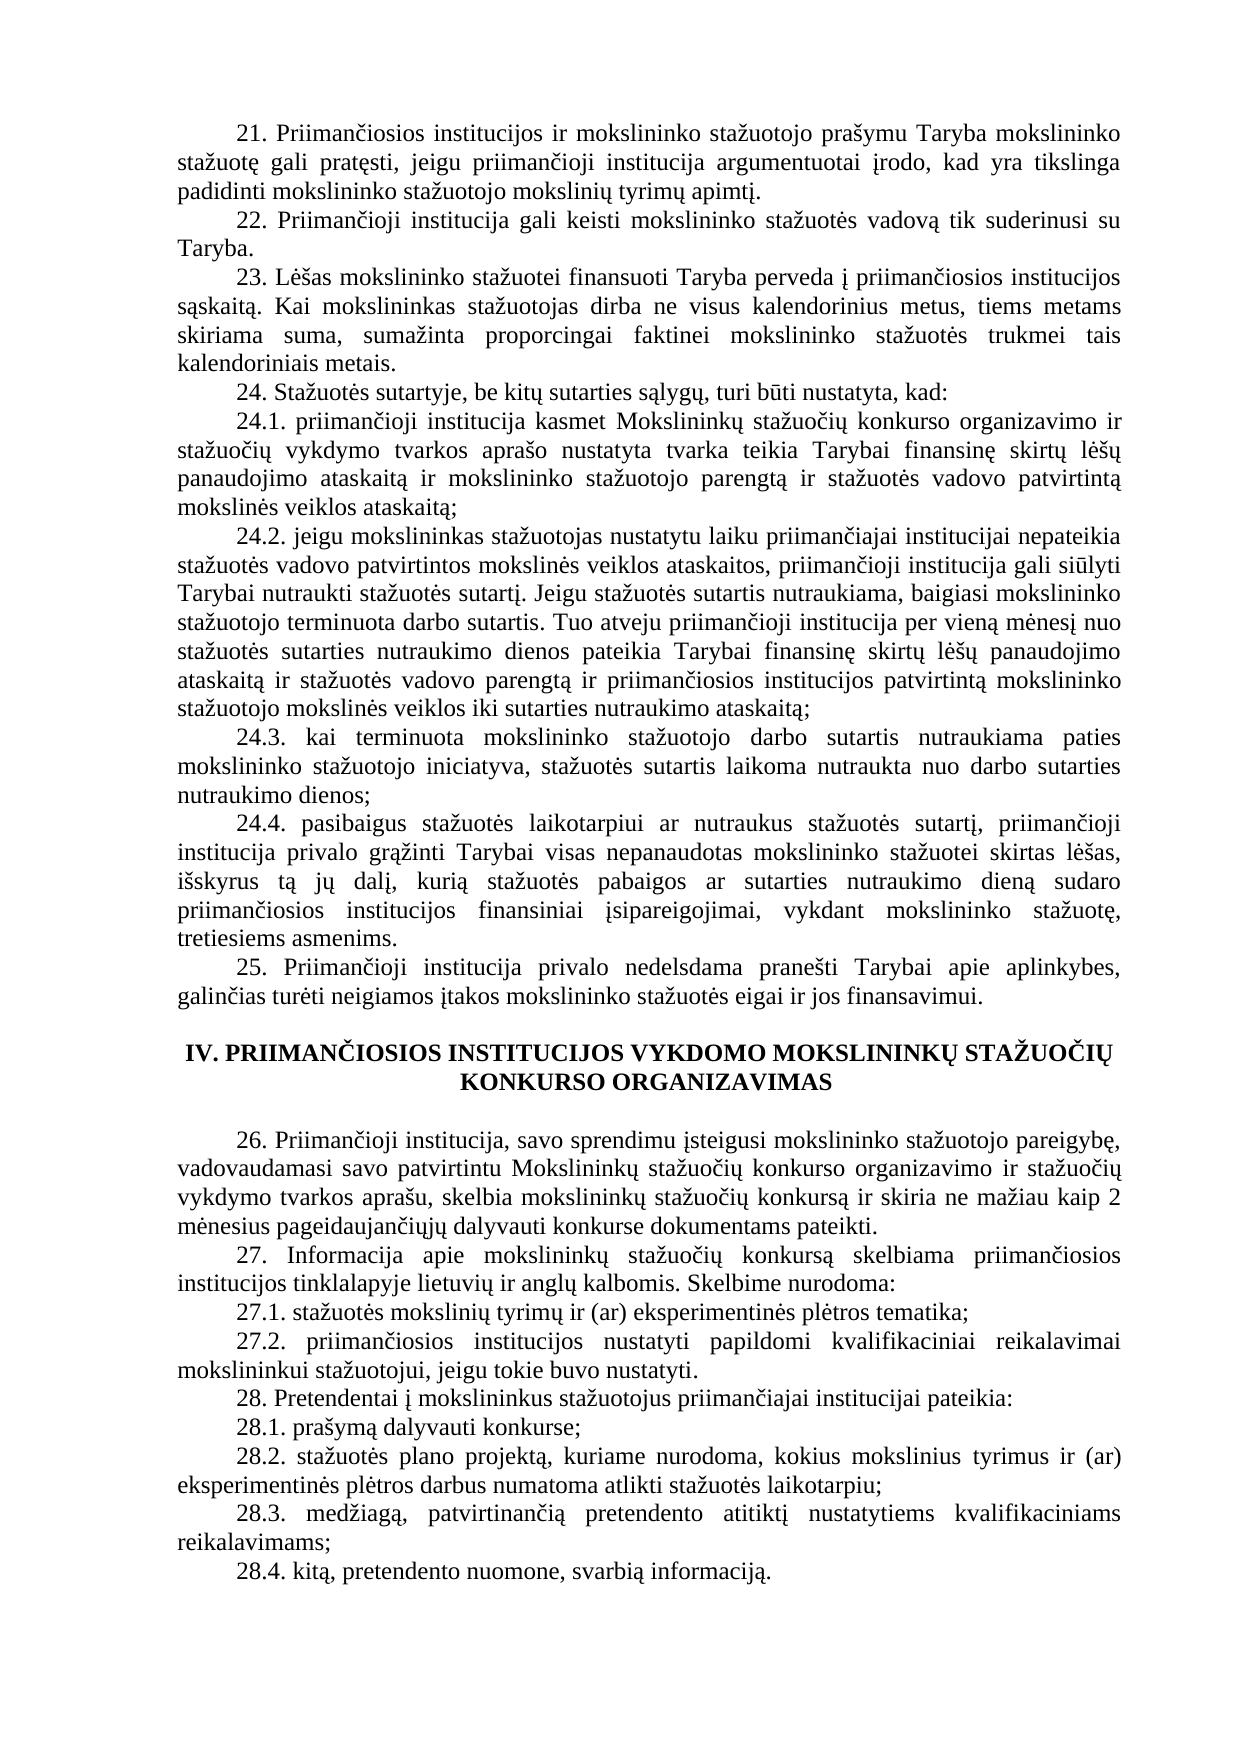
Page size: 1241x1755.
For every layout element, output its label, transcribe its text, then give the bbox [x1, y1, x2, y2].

text 24.1. priimančioji institucija kasmet Mokslininkų stažuočių konkurso organizavimo ir stažuočių vykdymo tvarkos aprašo nustatyta tvarka teikia Tarybai finansinę skirtų lėšų panaudojimo ataskaitą ir mokslininko stažuotojo parengtą ir stažuotės vadovo patvirtintą mokslinės veiklos ataskaitą; [177, 406, 1122, 521]
text 24.2. jeigu mokslininkas stažuotojas nustatytu laiku priimančiajai institucijai nepateikia stažuotės vadovo patvirtintos mokslinės veiklos ataskaitos, priimančioji institucija gali siūlyti Tarybai nutraukti stažuotės sutartį. Jeigu stažuotės sutartis nutraukiama, baigiasi mokslininko stažuotojo terminuota darbo sutartis. Tuo atveju priimančioji institucija per vieną mėnesį nuo stažuotės sutarties nutraukimo dienos pateikia Tarybai finansinę skirtų lėšų panaudojimo ataskaitą ir stažuotės vadovo parengtą ir priimančiosios institucijos patvirtintą mokslininko stažuotojo mokslinės veiklos iki sutarties nutraukimo ataskaitą; [177, 521, 1122, 722]
text 23. Lėšas mokslininko stažuotei finansuoti Taryba perveda į priimančiosios institucijos sąskaitą. Kai mokslininkas stažuotojas dirba ne visus kalendorinius metus, tiems metams skiriama suma, sumažinta proporcingai faktinei mokslininko stažuotės trukmei tais kalendoriniais metais. [177, 262, 1122, 377]
text 28.1. prašymą dalyvauti konkurse; [177, 1412, 1122, 1441]
text 27. Informacija apie mokslininkų stažuočių konkursą skelbiama priimančiosios institucijos tinklalapyje lietuvių ir anglų kalbomis. Skelbime nurodoma: [177, 1240, 1122, 1297]
text 28. Pretendentai į mokslininkus stažuotojus priimančiajai institucijai pateikia: [177, 1383, 1122, 1412]
text 27.2. priimančiosios institucijos nustatyti papildomi kvalifikaciniai reikalavimai mokslininkui stažuotojui, jeigu tokie buvo nustatyti. [177, 1326, 1122, 1383]
text 22. Priimančioji institucija gali keisti mokslininko stažuotės vadovą tik suderinusi su Taryba. [177, 205, 1122, 262]
text 26. Priimančioji institucija, savo sprendimu įsteigusi mokslininko stažuotojo pareigybę, vadovaudamasi savo patvirtintu Mokslininkų stažuočių konkurso organizavimo ir stažuočių vykdymo tvarkos aprašu, skelbia mokslininkų stažuočių konkursą ir skiria ne mažiau kaip 2 mėnesius pageidaujančiųjų dalyvauti konkurse dokumentams pateikti. [177, 1125, 1122, 1240]
text 21. Priimančiosios institucijos ir mokslininko stažuotojo prašymu Taryba mokslininko stažuotę gali pratęsti, jeigu priimančioji institucija argumentuotai įrodo, kad yra tikslinga padidinti mokslininko stažuotojo mokslinių tyrimų apimtį. [177, 118, 1122, 205]
text IV. PRIIMANČIOSIOS INSTITUCIJOS VYKDOMO mokslininkŲ StažuoČIŲ konkurso organizavimas [177, 1038, 1122, 1096]
text 24.3. kai terminuota mokslininko stažuotojo darbo sutartis nutraukiama paties mokslininko stažuotojo iniciatyva, stažuotės sutartis laikoma nutraukta nuo darbo sutarties nutraukimo dienos; [177, 722, 1122, 808]
text 27.1. stažuotės mokslinių tyrimų ir (ar) eksperimentinės plėtros tematika; [177, 1297, 1122, 1326]
text 28.4. kitą, pretendento nuomone, svarbią informaciją. [177, 1556, 1122, 1585]
text 25. Priimančioji institucija privalo nedelsdama pranešti Tarybai apie aplinkybes, galinčias turėti neigiamos įtakos mokslininko stažuotės eigai ir jos finansavimui. [177, 952, 1122, 1010]
text 28.2. stažuotės plano projektą, kuriame nurodoma, kokius mokslinius tyrimus ir (ar) eksperimentinės plėtros darbus numatoma atlikti stažuotės laikotarpiu; [177, 1441, 1122, 1498]
text 24.4. pasibaigus stažuotės laikotarpiui ar nutraukus stažuotės sutartį, priimančioji institucija privalo grąžinti Tarybai visas nepanaudotas mokslininko stažuotei skirtas lėšas, išskyrus tą jų dalį, kurią stažuotės pabaigos ar sutarties nutraukimo dieną sudaro priimančiosios institucijos finansiniai įsipareigojimai, vykdant mokslininko stažuotę, tretiesiems asmenims. [177, 808, 1122, 952]
text 24. Stažuotės sutartyje, be kitų sutarties sąlygų, turi būti nustatyta, kad: [177, 377, 1122, 406]
text 28.3. medžiagą, patvirtinančią pretendento atitiktį nustatytiems kvalifikaciniams reikalavimams; [177, 1498, 1122, 1556]
